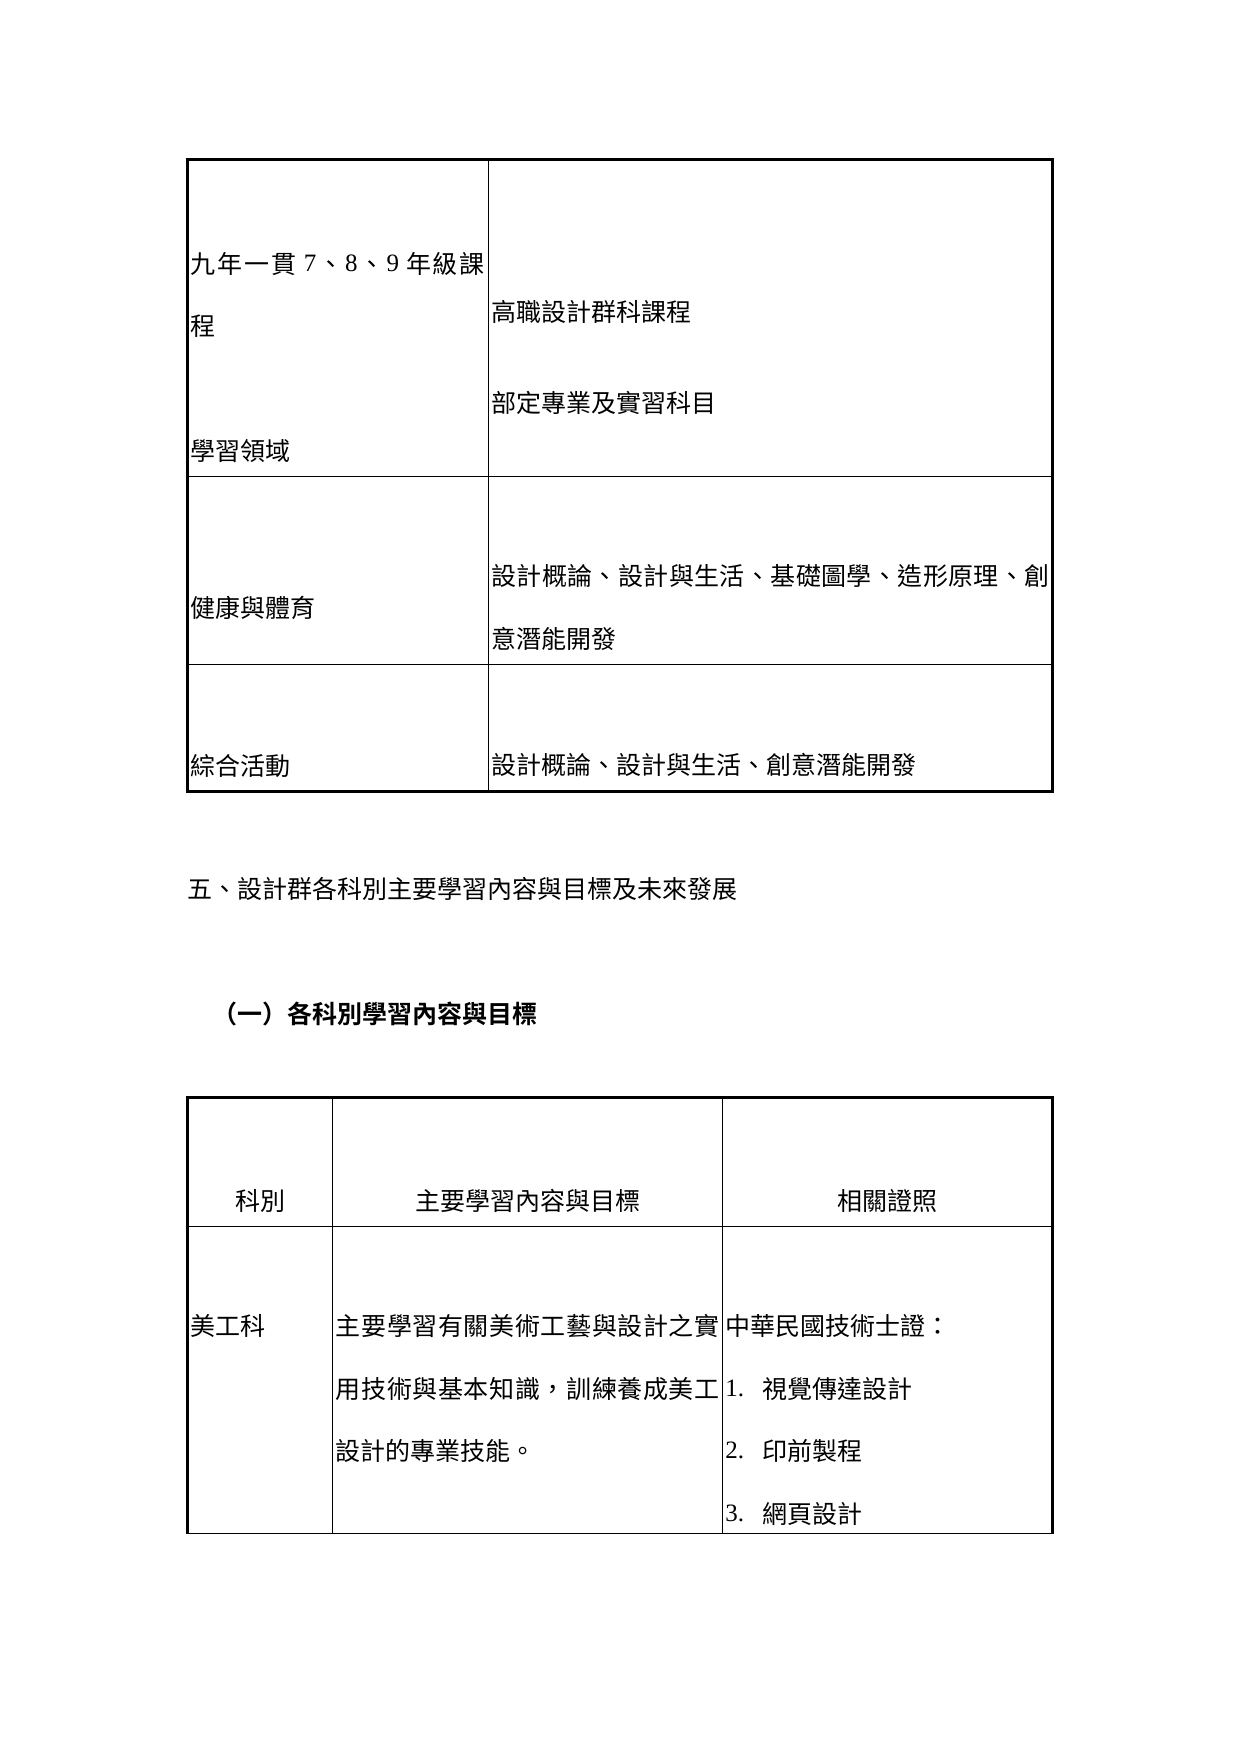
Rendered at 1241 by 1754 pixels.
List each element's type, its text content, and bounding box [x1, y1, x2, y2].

table_cell 設計概論、設計與生活、基礎圖學、造形原理、創意潛能開發 [489, 477, 1051, 663]
table_cell 綜合活動 [189, 665, 488, 790]
text （一）各科別學習內容與目標 [212, 971, 1028, 1033]
table_cell 中華民國技術士證： 視覺傳達設計 印前製程 網頁設計 網版製版 網版印刷 [723, 1227, 1051, 1533]
table_header 九年一貫7、8、9年級課程 學習領域 [189, 161, 488, 476]
table_header 高職設計群科課程 部定專業及實習科目 [489, 161, 1051, 476]
table_header 相關證照 [723, 1099, 1051, 1226]
table_cell 美工科 [189, 1227, 332, 1533]
table_header 科別 [189, 1099, 332, 1226]
table_cell 健康與體育 [189, 477, 488, 663]
table_header 主要學習內容與目標 [333, 1099, 722, 1226]
text 五、設計群各科別主要學習內容與目標及未來發展 [187, 846, 1053, 908]
table_cell 主要學習有關美術工藝與設計之實用技術與基本知識，訓練養成美工設計的專業技能。 [333, 1227, 722, 1533]
table_cell 設計概論、設計與生活、創意潛能開發 [489, 665, 1051, 790]
